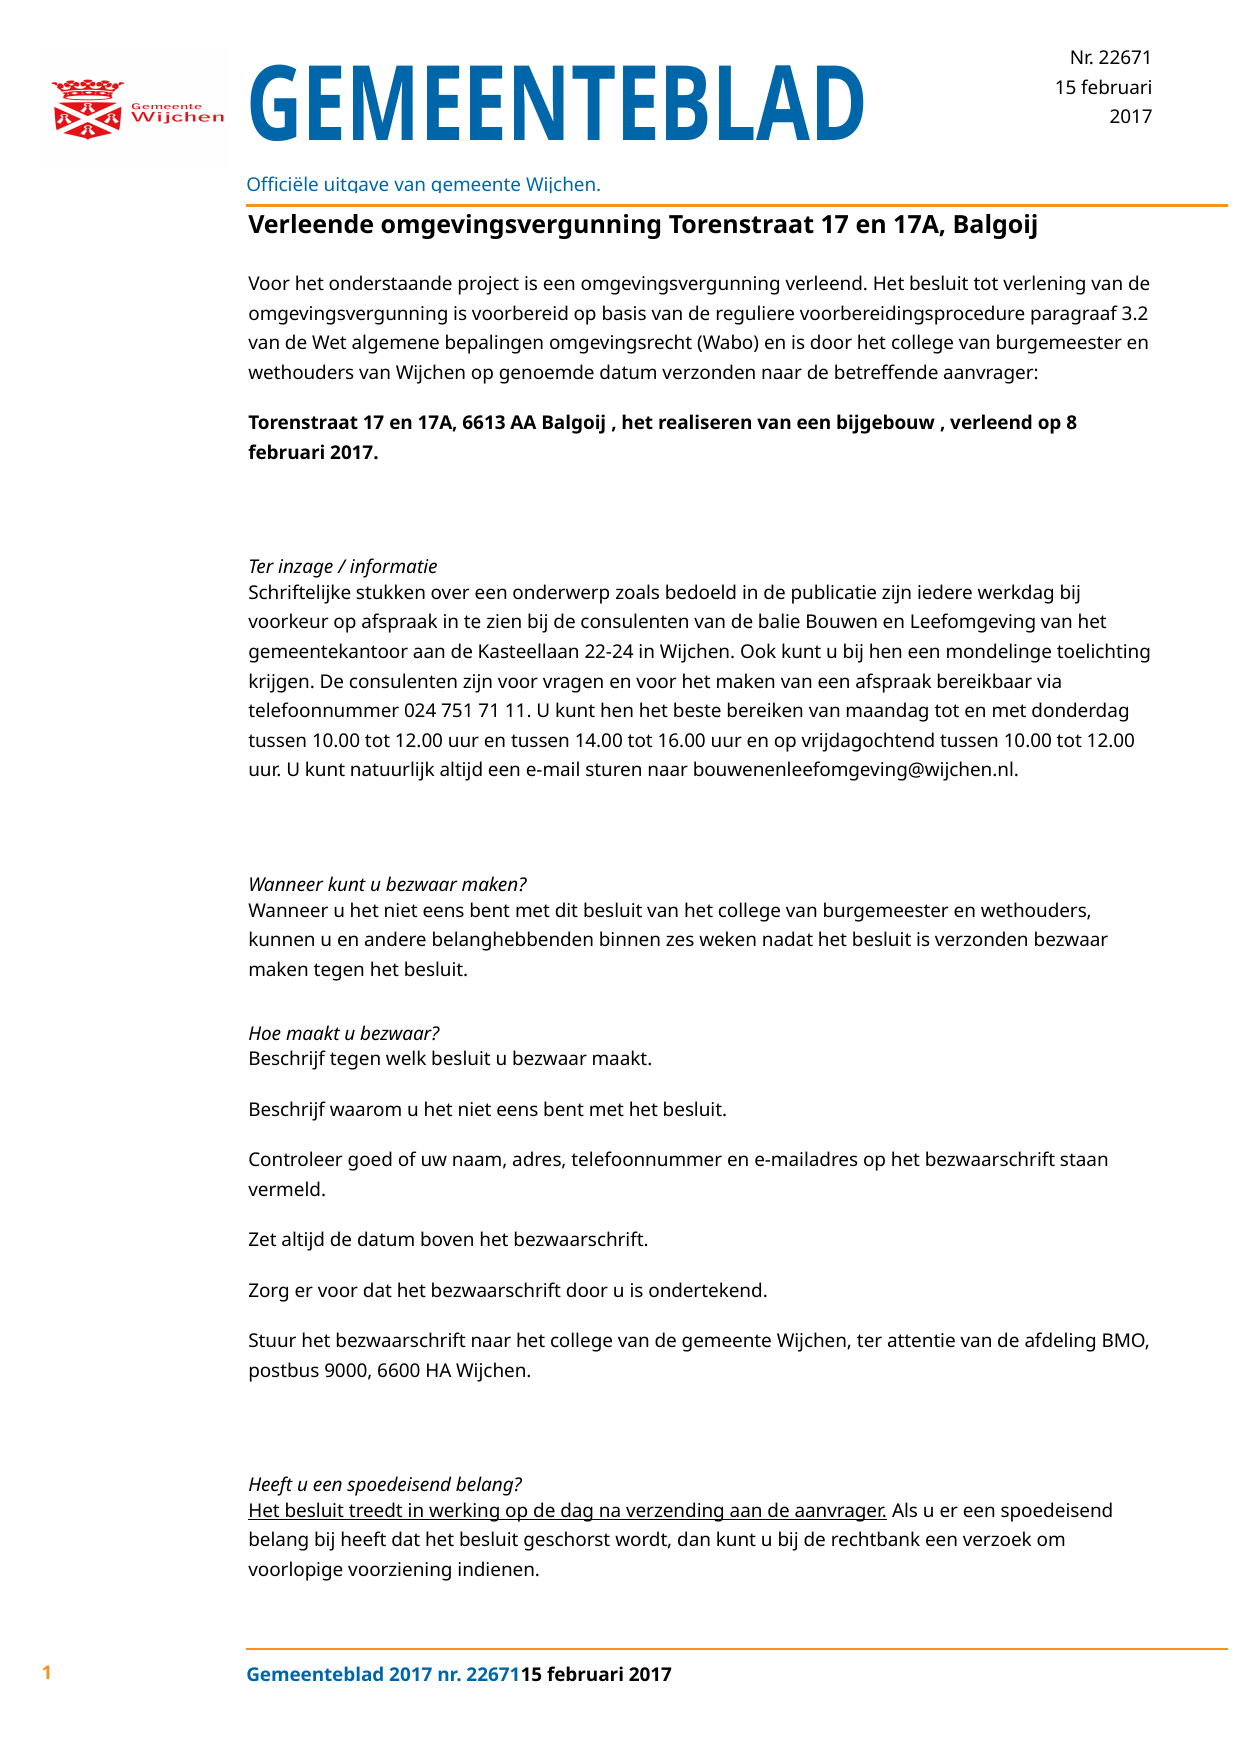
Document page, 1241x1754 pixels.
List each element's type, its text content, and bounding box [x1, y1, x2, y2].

text Wanneer kunt u bezwaar maken? [248, 871, 1152, 897]
text Beschrijf tegen welk besluit u bezwaar maakt. [248, 1046, 1152, 1071]
picture [41, 47, 231, 172]
text Het besluit treedt in werking op de dag na verzending aan de aanvrager. Als u er een spoedeisend belang bij heeft dat het besluit geschorst wordt, dan kunt u bij de rechtbank een verzoek om voorlopige voorziening indienen. [248, 1497, 1152, 1582]
text Wanneer u het niet eens bent met dit besluit van het college van burgemeester en wethouders, kunnen u en andere belanghebbenden binnen zes weken nadat het besluit is verzonden bezwaar maken tegen het besluit. [248, 897, 1152, 982]
text Zet altijd de datum boven het bezwaarschrift. [248, 1226, 1152, 1252]
text Hoe maakt u bezwaar? [248, 1020, 1152, 1046]
text Torenstraat 17 en 17A, 6613 AA Balgoij , het realiseren van een bijgebouw , verleend op 8 februari 2017. [248, 409, 1152, 465]
text Stuur het bezwaarschrift naar het college van de gemeente Wijchen, ter attentie van de afdeling BMO, postbus 9000, 6600 HA Wijchen. [248, 1327, 1152, 1383]
text Beschrijf waarom u het niet eens bent met het besluit. [248, 1096, 1152, 1122]
text Zorg er voor dat het bezwaarschrift door u is ondertekend. [248, 1277, 1152, 1303]
text Voor het onderstaande project is een omgevingsvergunning verleend. Het besluit tot verlening van de omgevingsvergunning is voorbereid op basis van de reguliere voorbereidingsprocedure paragraaf 3.2 van de Wet algemene bepalingen omgevingsrecht (Wabo) en is door het college van burgemeester en wethouders van Wijchen op genoemde datum verzonden naar de betreffende aanvrager: [248, 270, 1152, 385]
text Controleer goed of uw naam, adres, telefoonnummer en e-mailadres op het bezwaarschrift staan vermeld. [248, 1146, 1152, 1202]
text Ter inzage / informatie [248, 553, 1152, 579]
text Schriftelijke stukken over een onderwerp zoals bedoeld in de publicatie zijn iedere werkdag bij voorkeur op afspraak in te zien bij de consulenten van de balie Bouwen en Leefomgeving van het gemeentekantoor aan de Kasteellaan 22-24 in Wijchen. Ook kunt u bij hen een mondelinge toelichting krijgen. De consulenten zijn voor vragen en voor het maken van een afspraak bereikbaar via telefoonnummer 024 751 71 11. U kunt hen het beste bereiken van maandag tot en met donderdag tussen 10.00 tot 12.00 uur en tussen 14.00 tot 16.00 uur en op vrijdagochtend tussen 10.00 tot 12.00 uur. U kunt natuurlijk altijd een e-mail sturen naar bouwenenleefomgeving@wijchen.nl. [248, 579, 1152, 782]
text Verleende omgevingsvergunning Torenstraat 17 en 17A, Balgoij [248, 207, 1152, 241]
text Heeft u een spoedeisend belang? [248, 1471, 1152, 1497]
